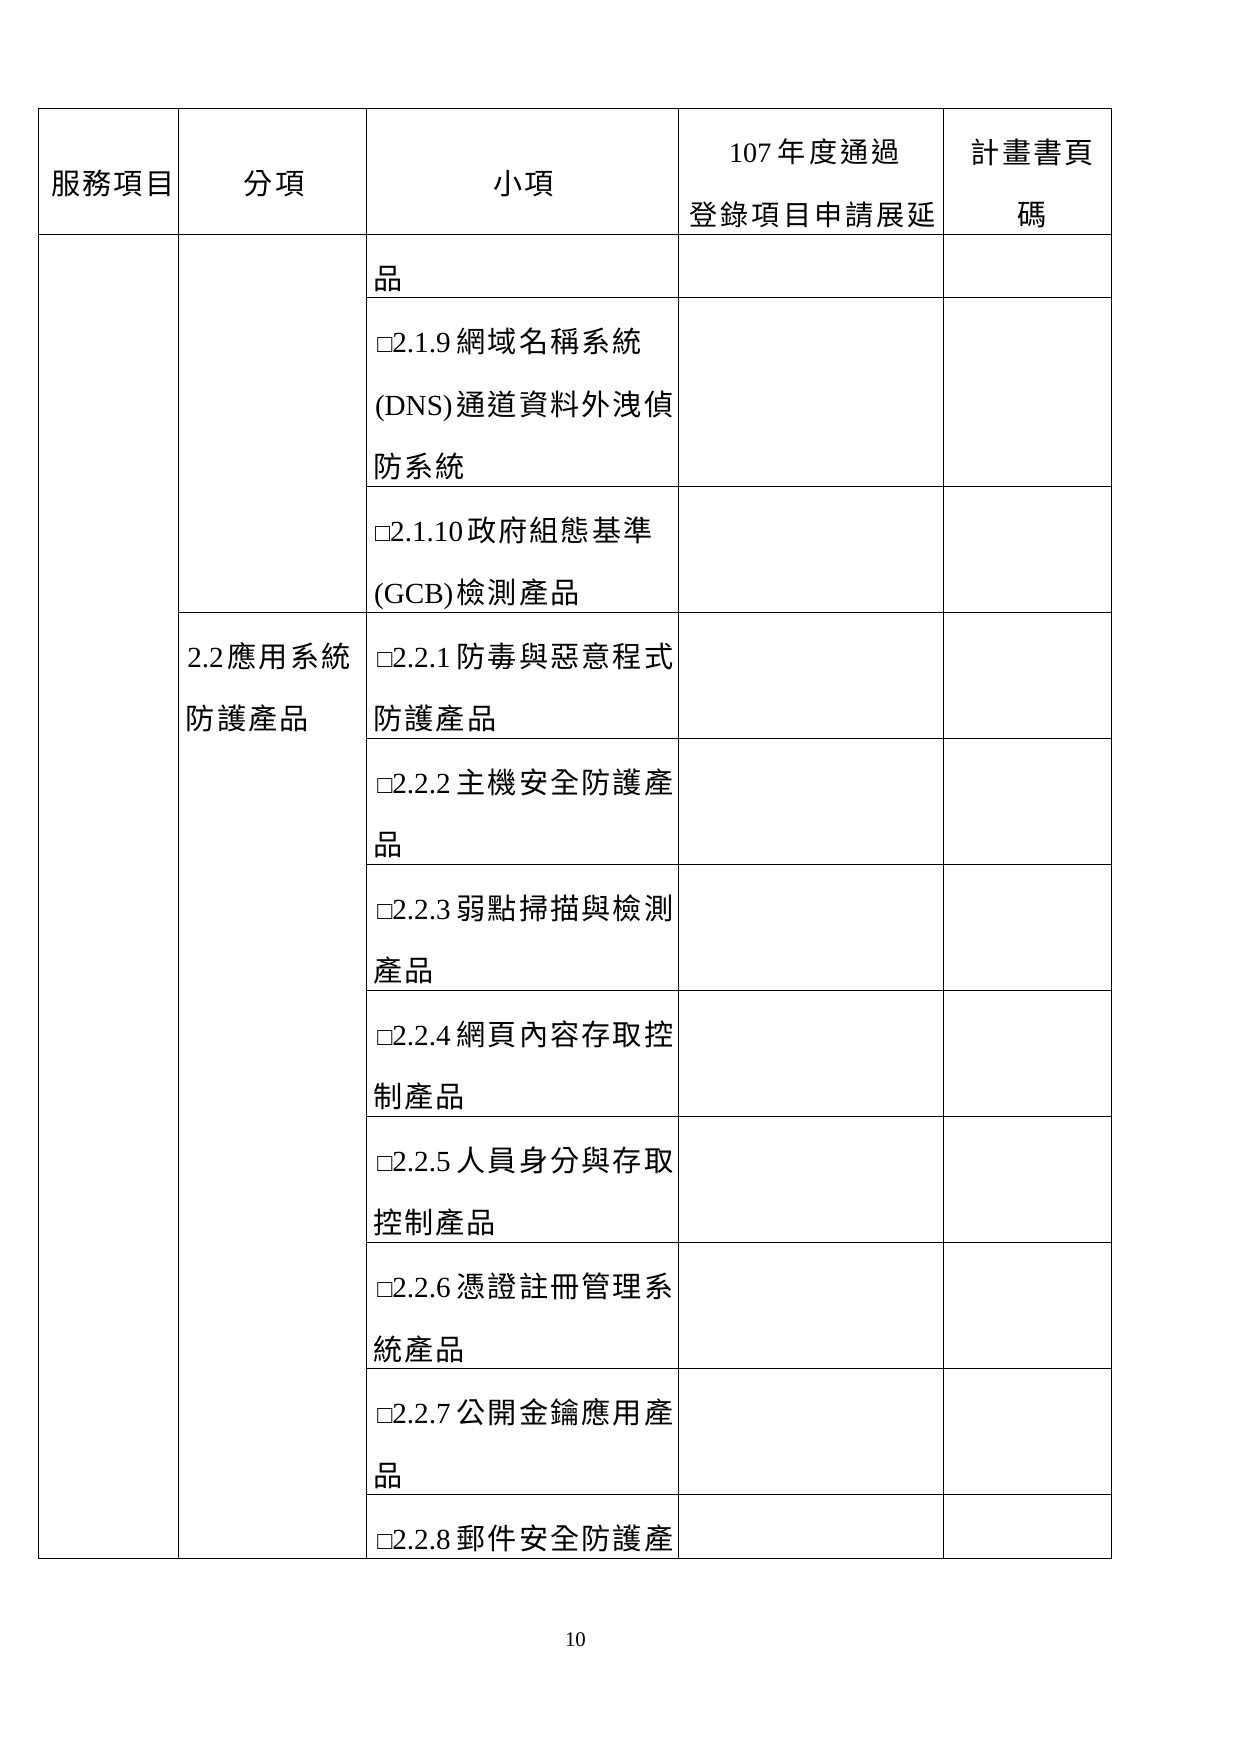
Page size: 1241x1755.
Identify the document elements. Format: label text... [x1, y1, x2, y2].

table_cell □2.1.9網域名稱系統(DNS)通道資料外洩偵防系統 [367, 298, 678, 486]
table_header 小項 [367, 109, 678, 234]
table_cell [679, 1117, 943, 1242]
table_cell □2.1.10政府組態基準(GCB)檢測產品 [367, 487, 678, 612]
table_cell [679, 739, 943, 864]
table_header 107年度通過 登錄項目申請展延 [679, 109, 943, 234]
table_cell [679, 487, 943, 612]
table_header 計畫書頁碼 [944, 109, 1111, 234]
table_cell □2.2.6憑證註冊管理系統產品 [367, 1243, 678, 1368]
table_cell [944, 613, 1111, 738]
table_cell □2.2.1防毒與惡意程式防護產品 [367, 613, 678, 738]
table_cell [679, 991, 943, 1116]
table_cell [679, 298, 943, 486]
table_cell 2.2應用系統防護產品 [179, 613, 366, 1558]
table_cell [679, 865, 943, 990]
table_cell [944, 235, 1111, 297]
table_cell [944, 865, 1111, 990]
table_cell [944, 1243, 1111, 1368]
table_cell □2.2.7公開金鑰應用產品 [367, 1369, 678, 1494]
table_cell □2.2.8郵件安全防護產 [367, 1495, 678, 1558]
table_cell □2.2.5人員身分與存取控制產品 [367, 1117, 678, 1242]
table_cell [944, 991, 1111, 1116]
table_cell [944, 487, 1111, 612]
table_cell 品 [367, 235, 678, 297]
table_cell [944, 298, 1111, 486]
table_cell [679, 1243, 943, 1368]
table_cell □2.2.2主機安全防護產品 [367, 739, 678, 864]
table_cell [944, 1495, 1111, 1558]
table_cell [179, 235, 366, 612]
table_cell [944, 739, 1111, 864]
table_header 分項 [179, 109, 366, 234]
table_cell [679, 1369, 943, 1494]
table_cell [679, 235, 943, 297]
table_cell [679, 1495, 943, 1558]
table_header 服務項目 [39, 109, 178, 234]
table_cell □2.2.4網頁內容存取控制產品 [367, 991, 678, 1116]
table_cell □2.2.3弱點掃描與檢測產品 [367, 865, 678, 990]
table_cell [679, 613, 943, 738]
table_cell [39, 235, 178, 1558]
table_cell [944, 1117, 1111, 1242]
table_cell [944, 1369, 1111, 1494]
